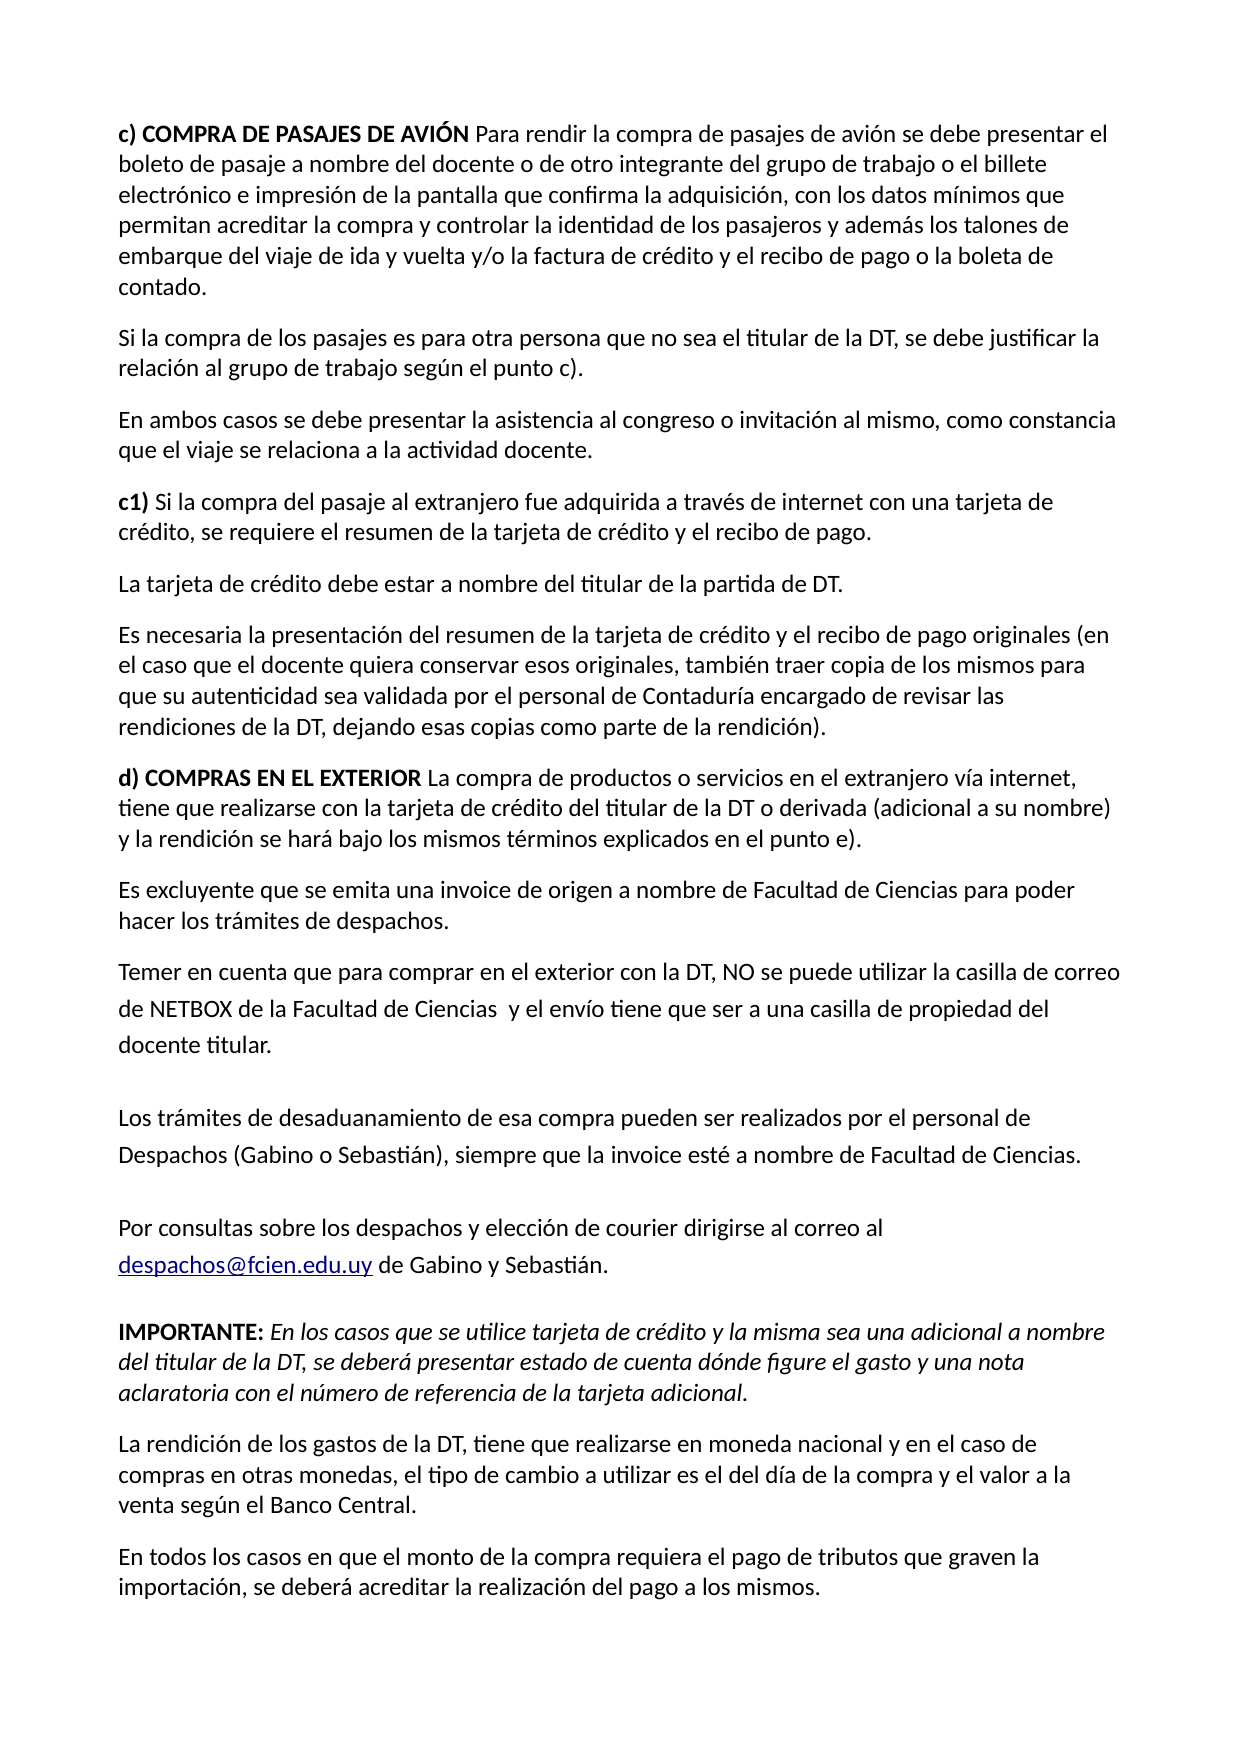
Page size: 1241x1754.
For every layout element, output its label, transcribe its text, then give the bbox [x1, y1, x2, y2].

text Es excluyente que se emita una invoice de origen a nombre de Facultad de Ciencias para poder hacer los trámites de despachos. [118, 874, 1122, 935]
text Si la compra de los pasajes es para otra persona que no sea el titular de la DT, se debe justificar la relación al grupo de trabajo según el punto c). [118, 322, 1122, 383]
text Los trámites de desaduanamiento de esa compra pueden ser realizados por el personal de Despachos (Gabino o Sebastián), siempre que la invoice esté a nombre de Facultad de Ciencias. [118, 1102, 1122, 1169]
text En todos los casos en que el monto de la compra requiera el pago de tributos que graven la importación, se deberá acreditar la realización del pago a los mismos. [118, 1541, 1122, 1602]
text Temer en cuenta que para comprar en el exterior con la DT, NO se puede utilizar la casilla de correo de NETBOX de la Facultad de Ciencias y el envío tiene que ser a una casilla de propiedad del docente titular. [118, 956, 1122, 1060]
text La rendición de los gastos de la DT, tiene que realizarse en moneda nacional y en el caso de compras en otras monedas, el tipo de cambio a utilizar es el del día de la compra y el valor a la venta según el Banco Central. [118, 1428, 1122, 1520]
text c) COMPRA DE PASAJES DE AVIÓN Para rendir la compra de pasajes de avión se debe presentar el boleto de pasaje a nombre del docente o de otro integrante del grupo de trabajo o el billete electrónico e impresión de la pantalla que confirma la adquisición, con los datos mínimos que permitan acreditar la compra y controlar la identidad de los pasajeros y además los talones de embarque del viaje de ida y vuelta y/o la factura de crédito y el recibo de pago o la boleta de contado. [118, 118, 1122, 301]
text c1) Si la compra del pasaje al extranjero fue adquirida a través de internet con una tarjeta de crédito, se requiere el resumen de la tarjeta de crédito y el recibo de pago. [118, 486, 1122, 547]
text En ambos casos se debe presentar la asistencia al congreso o invitación al mismo, como constancia que el viaje se relaciona a la actividad docente. [118, 404, 1122, 465]
text IMPORTANTE: En los casos que se utilice tarjeta de crédito y la misma sea una adicional a nombre del titular de la DT, se deberá presentar estado de cuenta dónde figure el gasto y una nota aclaratoria con el número de referencia de la tarjeta adicional. [118, 1316, 1122, 1407]
text La tarjeta de crédito debe estar a nombre del titular de la partida de DT. [118, 568, 1122, 598]
text d) COMPRAS EN EL EXTERIOR La compra de productos o servicios en el extranjero vía internet, tiene que realizarse con la tarjeta de crédito del titular de la DT o derivada (adicional a su nombre) y la rendición se hará bajo los mismos términos explicados en el punto e). [118, 762, 1122, 853]
text Es necesaria la presentación del resumen de la tarjeta de crédito y el recibo de pago originales (en el caso que el docente quiera conservar esos originales, también traer copia de los mismos para que su autenticidad sea validada por el personal de Contaduría encargado de revisar las rendiciones de la DT, dejando esas copias como parte de la rendición). [118, 619, 1122, 741]
text Por consultas sobre los despachos y elección de courier dirigirse al correo al despachos@fcien.edu.uy de Gabino y Sebastián. [118, 1212, 1122, 1279]
